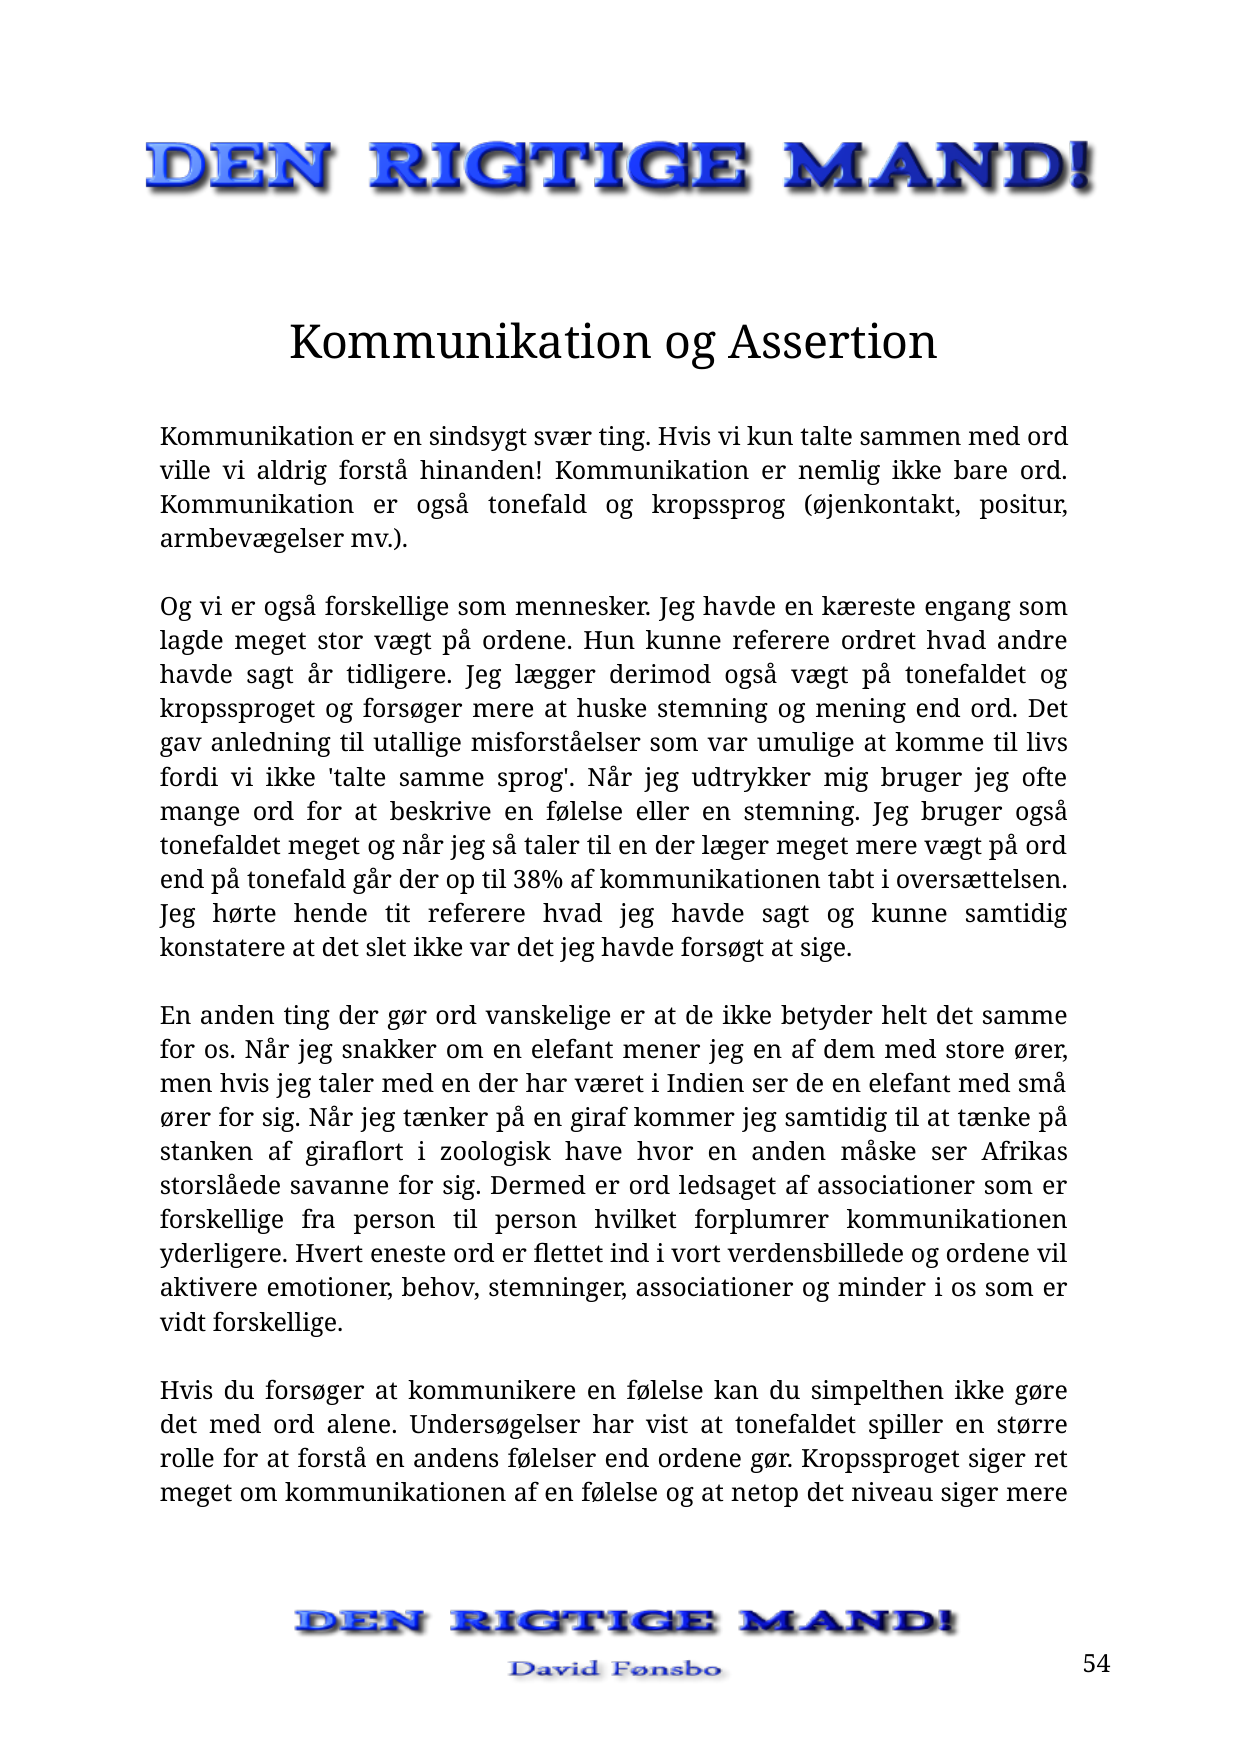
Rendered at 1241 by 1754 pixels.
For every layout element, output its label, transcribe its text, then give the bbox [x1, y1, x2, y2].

text Og vi er også forskellige som mennesker. Jeg havde en kæreste engang som lagde meget stor vægt på ordene. Hun kunne referere ordret hvad andre havde sagt år tidligere. Jeg lægger derimod også vægt på tonefaldet og kropssproget og forsøger mere at huske stemning og mening end ord. Det gav anledning til utallige misforståelser som var umulige at komme til livs fordi vi ikke 'talte samme sprog'. Når jeg udtrykker mig bruger jeg ofte mange ord for at beskrive en følelse eller en stemning. Jeg bruger også tonefaldet meget og når jeg så taler til en der læger meget mere vægt på ord end på tonefald går der op til 38% af kommunikationen tabt i oversættelsen. Jeg hørte hende tit referere hvad jeg havde sagt og kunne samtidig konstatere at det slet ikke var det jeg havde forsøgt at sige. [159, 589, 1069, 963]
subtitle Kommunikation og Assertion [118, 308, 1110, 372]
picture [118, 59, 1111, 254]
text Hvis du forsøger at kommunikere en følelse kan du simpelthen ikke gøre det med ord alene. Undersøgelser har vist at tonefaldet spiller en større rolle for at forstå en andens følelser end ordene gør. Kropssproget siger ret meget om kommunikationen af en følelse og at netop det niveau siger mere [159, 1372, 1069, 1508]
text En anden ting der gør ord vanskelige er at de ikke betyder helt det samme for os. Når jeg snakker om en elefant mener jeg en af dem med store ører, men hvis jeg taler med en der har været i Indien ser de en elefant med små ører for sig. Når jeg tænker på en giraf kommer jeg samtidig til at tænke på stanken af giraflort i zoologisk have hvor en anden måske ser Afrikas storslåede savanne for sig. Dermed er ord ledsaget af associationer som er forskellige fra person til person hvilket forplumrer kommunikationen yderligere. Hvert eneste ord er flettet ind i vort verdensbillede og ordene vil aktivere emotioner, behov, stemninger, associationer og minder i os som er vidt forskellige. [159, 998, 1069, 1338]
text Kommunikation er en sindsygt svær ting. Hvis vi kun talte sammen med ord ville vi aldrig forstå hinanden! Kommunikation er nemlig ikke bare ord. Kommunikation er også tonefald og kropssprog (øjenkontakt, positur, armbevægelser mv.). [159, 418, 1069, 555]
picture [118, 1559, 1111, 1689]
